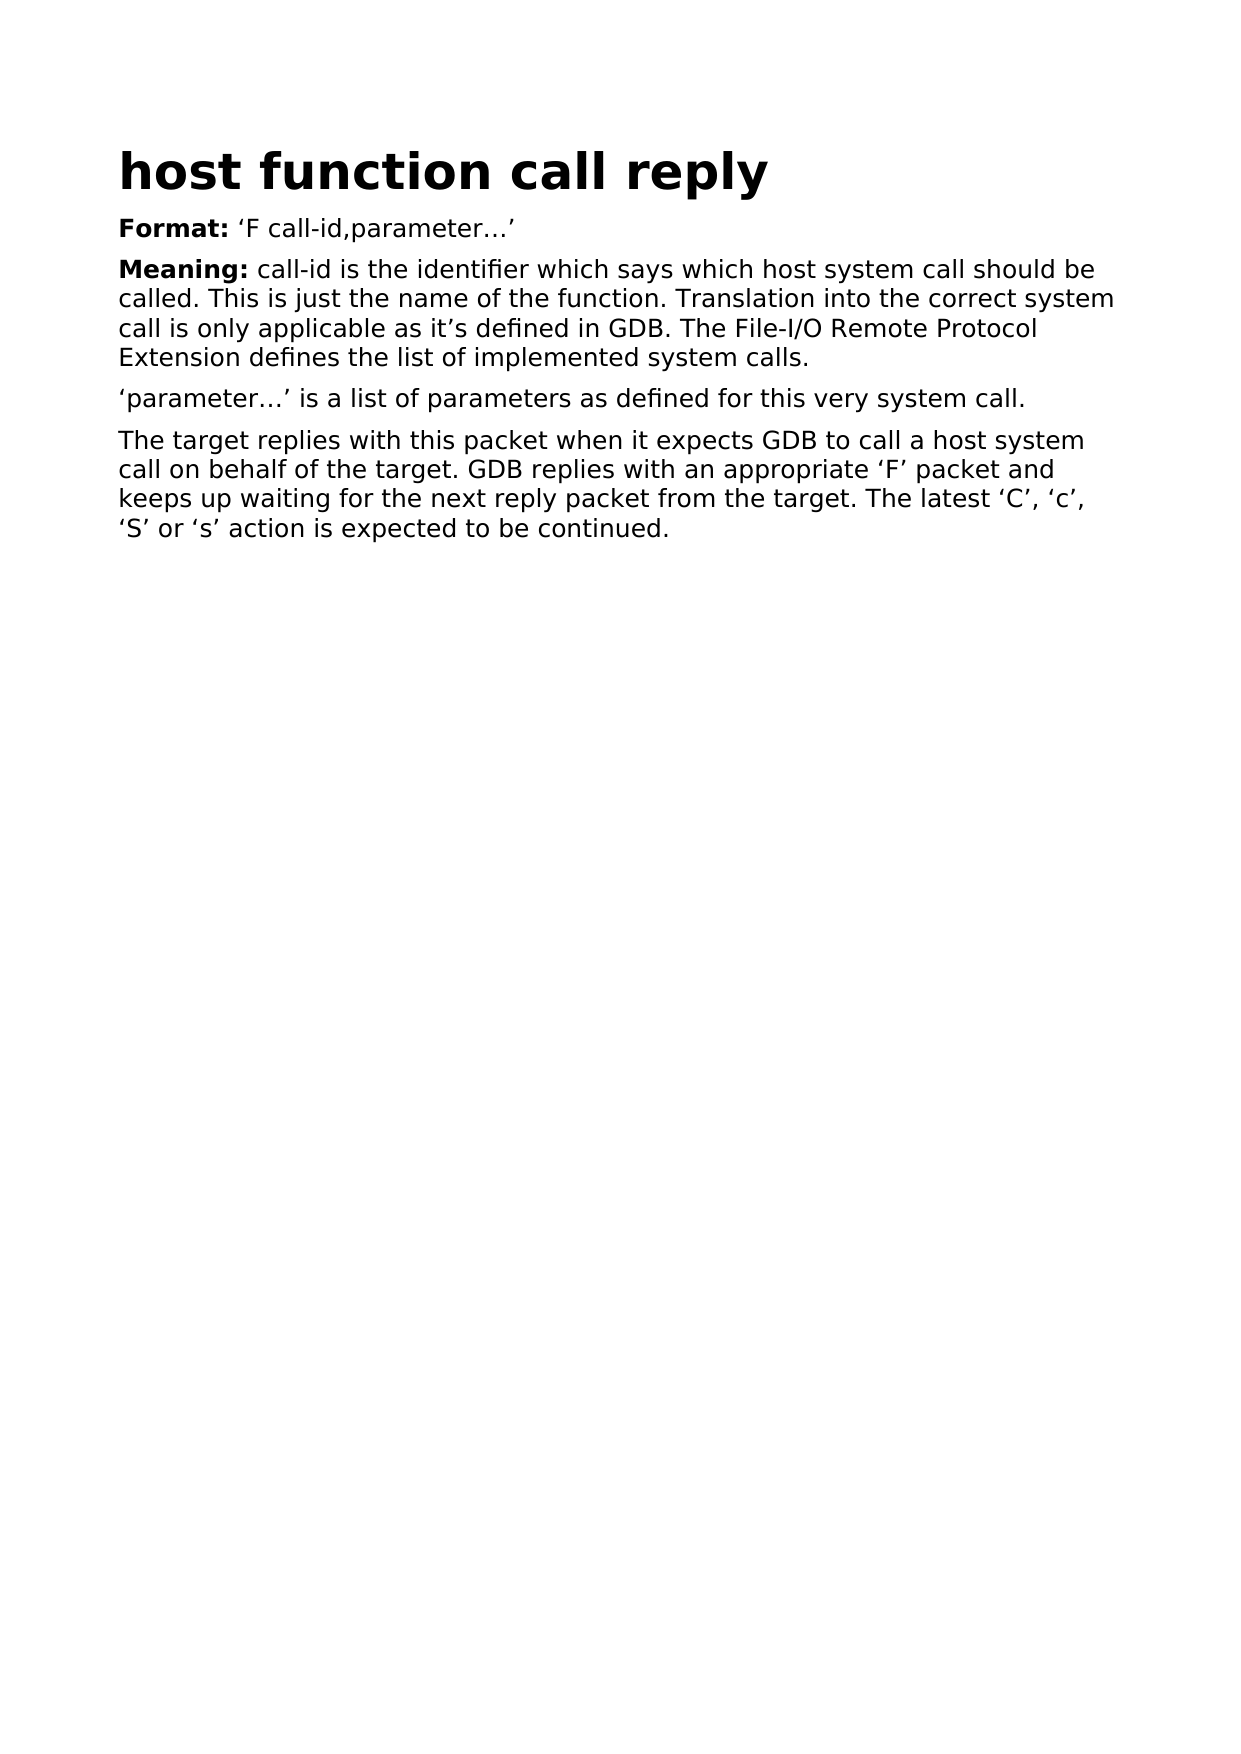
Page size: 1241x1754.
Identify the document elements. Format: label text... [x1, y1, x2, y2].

text ‘parameter…’ is a list of parameters as defined for this very system call. [118, 385, 1122, 414]
subtitle host function call reply [118, 143, 1122, 201]
text Format: ‘F call-id,parameter…’ [118, 214, 1122, 243]
text The target replies with this packet when it expects GDB to call a host system call on behalf of the target. GDB replies with an appropriate ‘F’ packet and keeps up waiting for the next reply packet from the target. The latest ‘C’, ‘c’, ‘S’ or ‘s’ action is expected to be continued. [118, 426, 1122, 543]
text Meaning: call-id is the identifier which says which host system call should be called. This is just the name of the function. Translation into the correct system call is only applicable as it’s defined in GDB. The File-I/O Remote Protocol Extension defines the list of implemented system calls. [118, 256, 1122, 372]
